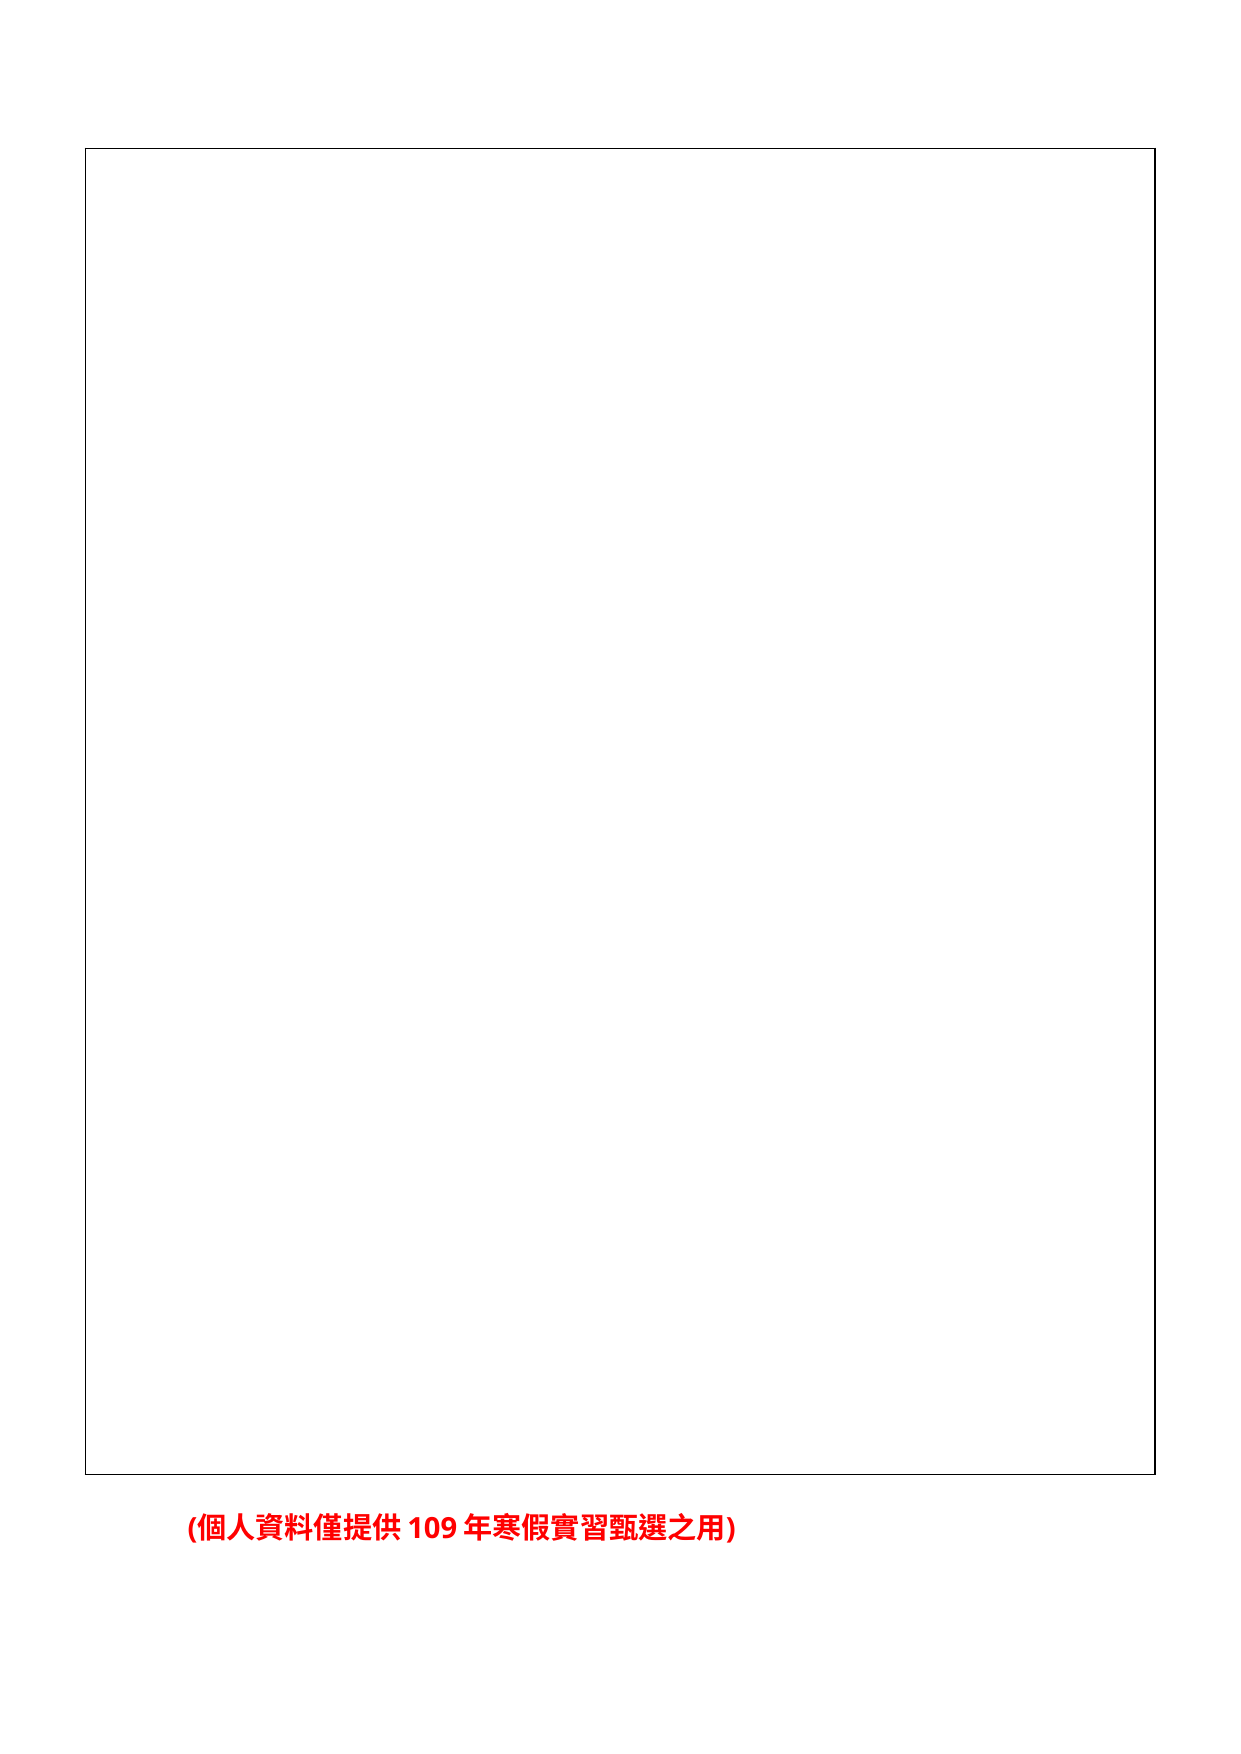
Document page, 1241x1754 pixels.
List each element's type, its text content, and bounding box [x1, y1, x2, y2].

table_cell [86, 149, 1154, 1474]
text (個人資料僅提供109年寒假實習甄選之用) [187, 1504, 1053, 1547]
